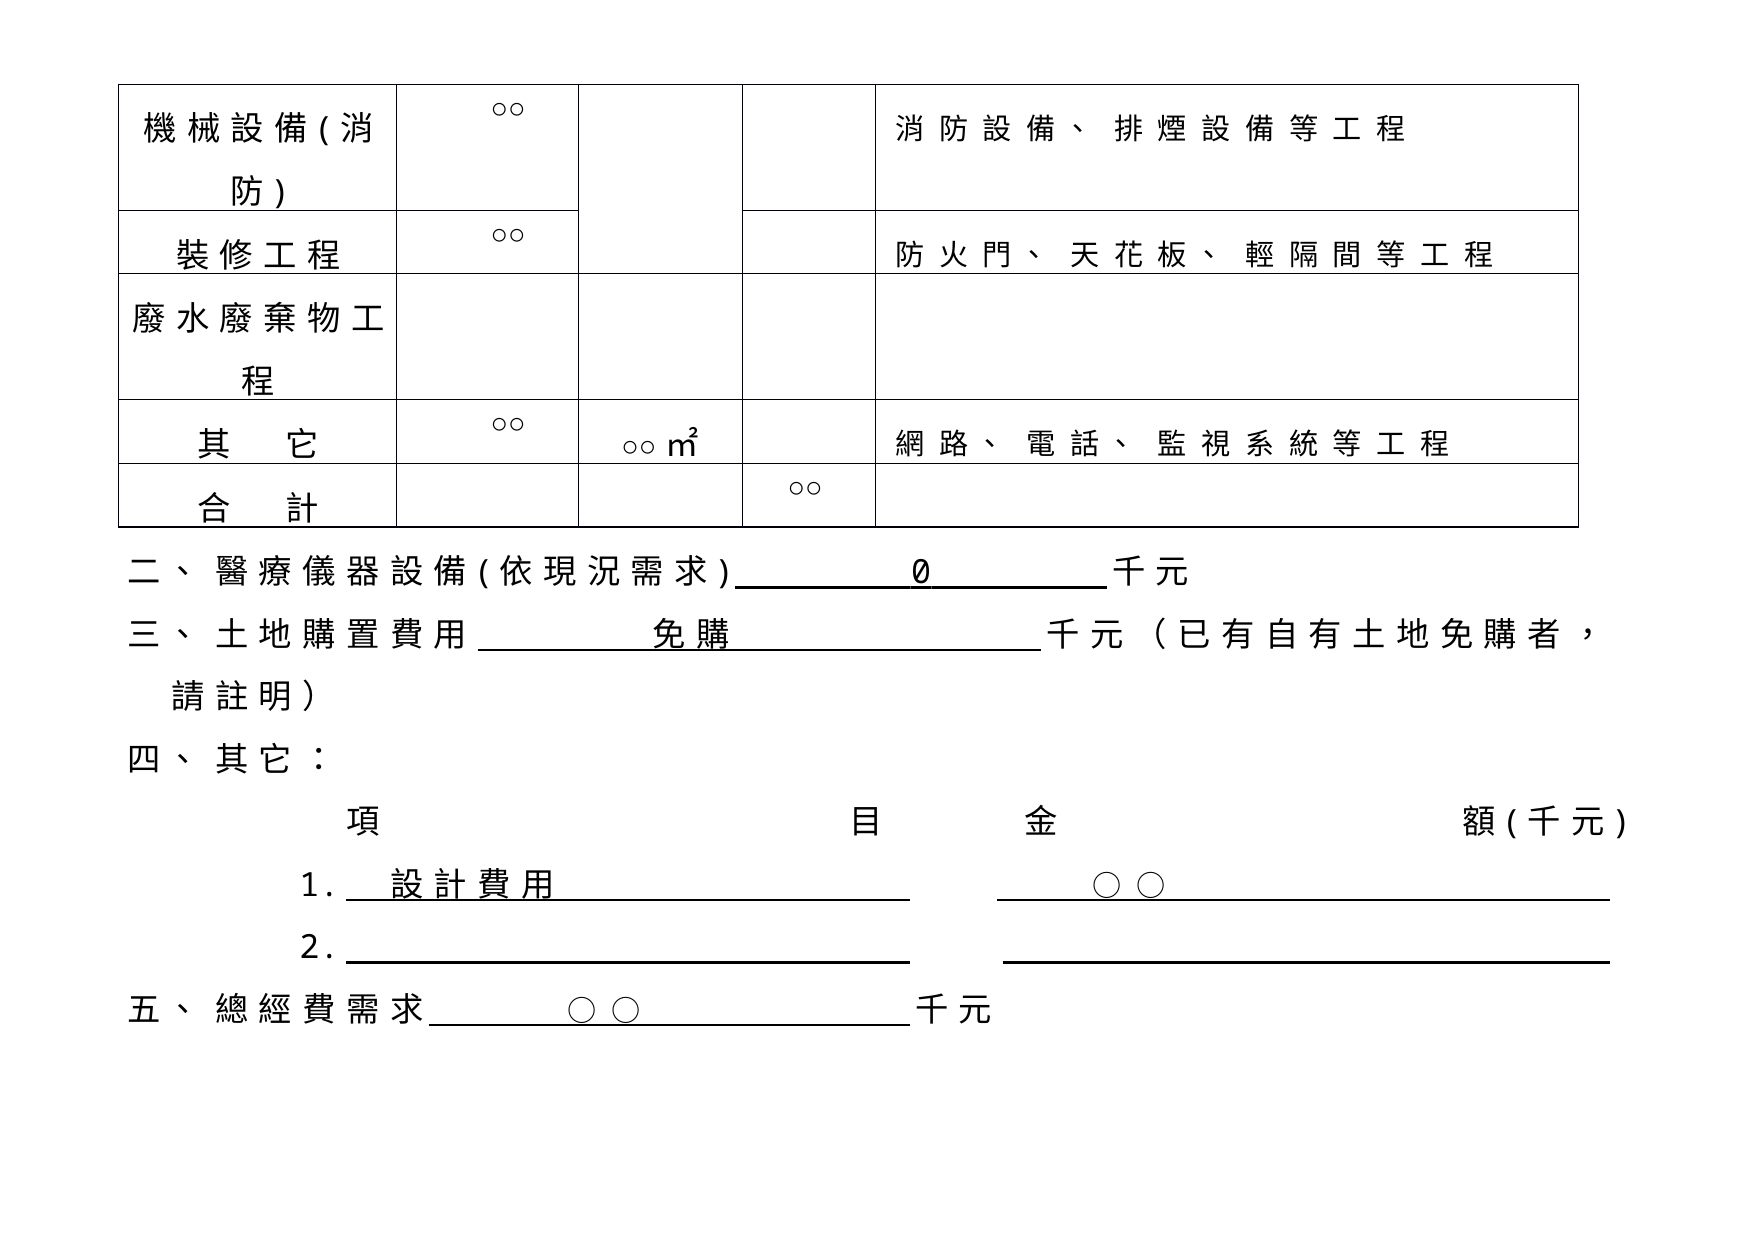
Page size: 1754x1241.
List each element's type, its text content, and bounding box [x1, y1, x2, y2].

text 五、總經費需求 ○○ 千元 [122, 965, 1632, 1027]
table_cell [743, 400, 875, 463]
table_cell ○○ [397, 85, 578, 210]
table_cell [743, 85, 875, 210]
table_cell 裝修工程 [119, 211, 396, 273]
table_cell 防火門、天花板、輕隔間等工程 [876, 211, 1578, 273]
table_cell 其 它 [119, 400, 396, 463]
table_cell 廢水廢棄物工程 [119, 274, 396, 399]
table_cell 合 計 [119, 464, 396, 526]
table_cell ○○㎡ [579, 400, 742, 463]
table_cell [397, 274, 578, 399]
text 三、土地購置費用 免購 千元（已有自有土地免購者，請註明） [122, 590, 1632, 715]
text 四、其它： [122, 715, 1632, 777]
table_cell [579, 85, 742, 273]
table_cell [743, 211, 875, 273]
table_cell [579, 274, 742, 399]
table_cell ○○ [397, 211, 578, 273]
table_cell 機械設備(消防) [119, 85, 396, 210]
table_cell 消防設備、排煙設備等工程 [876, 85, 1578, 210]
text 2. [151, 902, 1632, 965]
table_cell ○○ [397, 400, 578, 463]
table_cell [579, 464, 742, 526]
table_cell 網路、電話、監視系統等工程 [876, 400, 1578, 463]
table_cell ○○ [743, 464, 875, 526]
text 1. 設計費用 ○○ [151, 840, 1632, 902]
table_cell [397, 464, 578, 526]
text 項 目 金 額(千元) [151, 777, 1632, 840]
table_cell [743, 274, 875, 399]
table_cell [876, 464, 1578, 526]
table_cell [876, 274, 1578, 399]
text 二、醫療儀器設備(依現況需求) 0 千元 [122, 527, 1632, 590]
